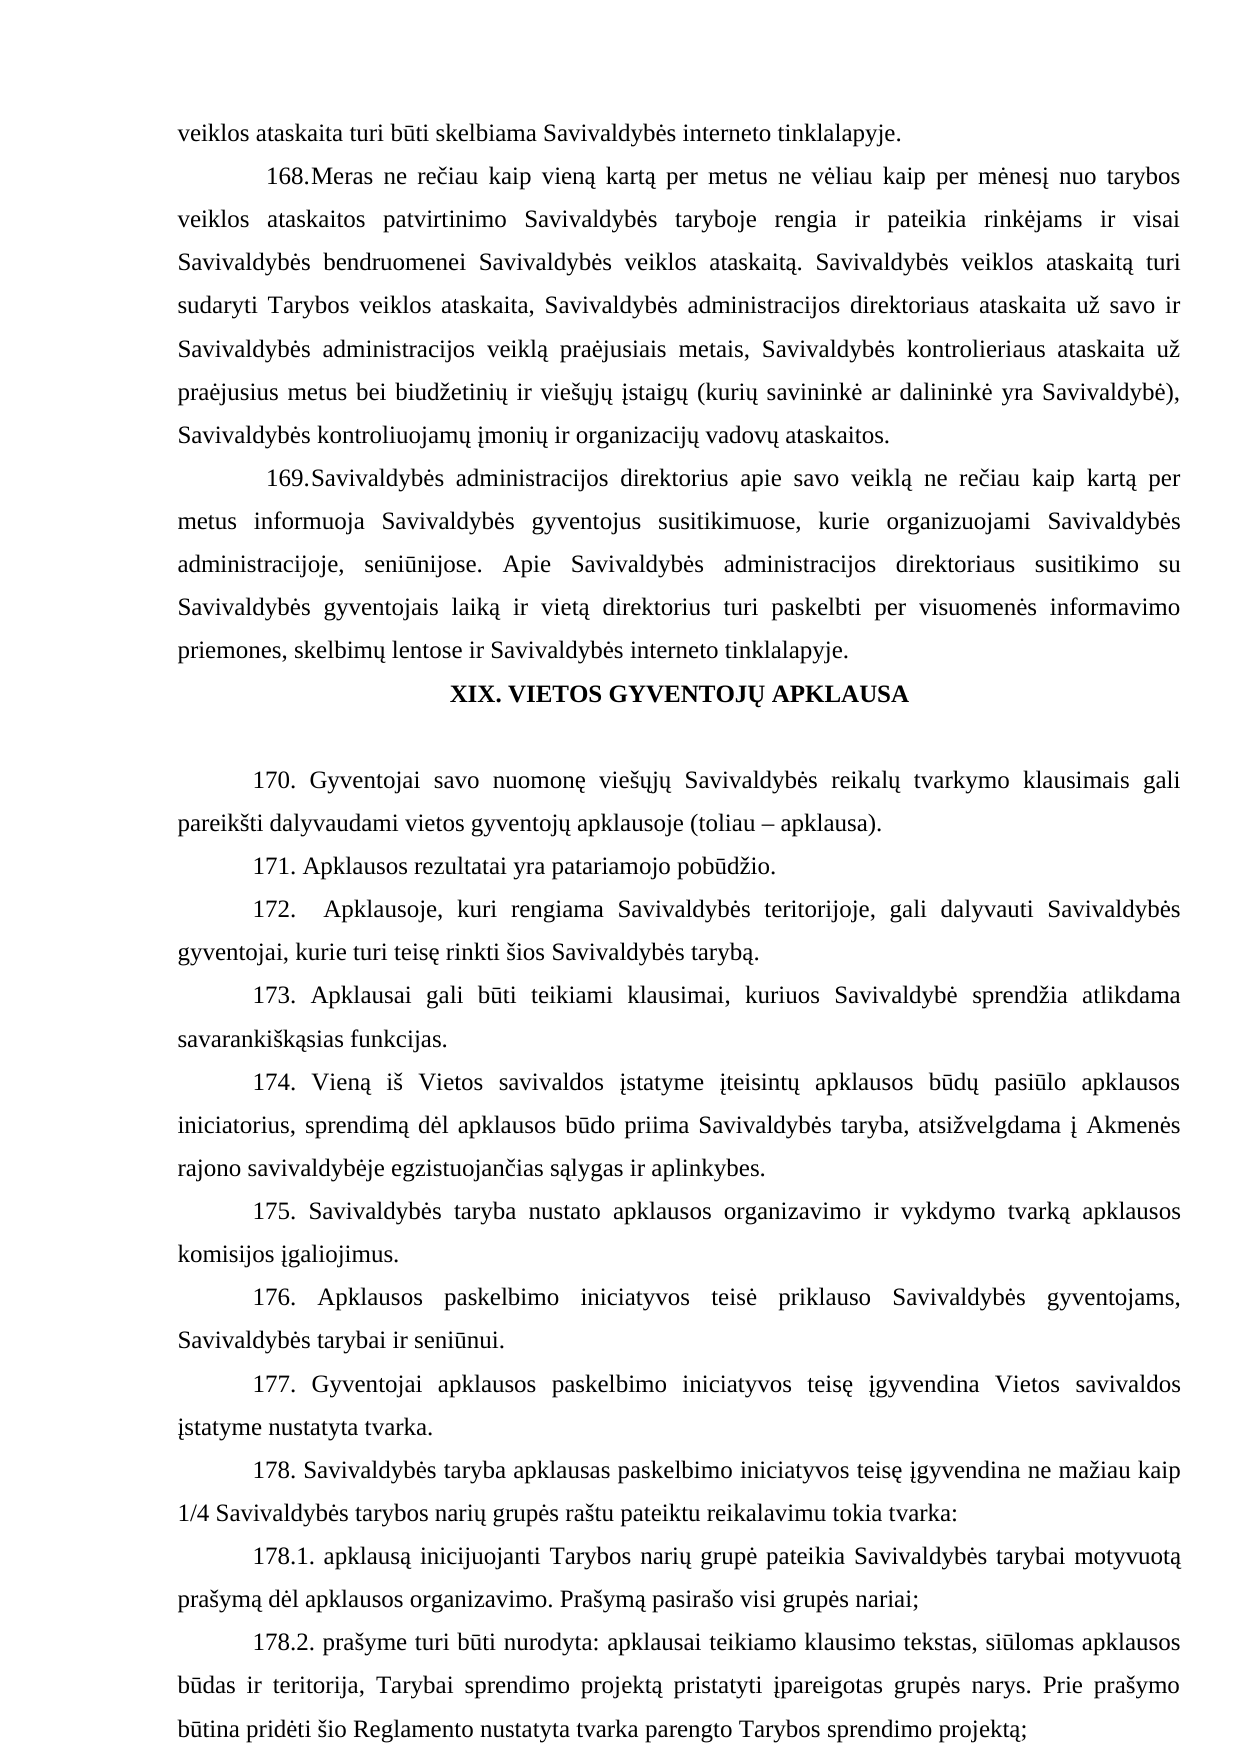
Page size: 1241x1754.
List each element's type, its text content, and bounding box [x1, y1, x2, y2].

text 178.1. apklausą inicijuojanti Tarybos narių grupė pateikia Savivaldybės tarybai motyvuotą prašymą dėl apklausos organizavimo. Prašymą pasirašo visi grupės nariai; [177, 1541, 1181, 1613]
text veiklos ataskaita turi būti skelbiama Savivaldybės interneto tinklalapyje. [177, 118, 1181, 147]
text 171. Apklausos rezultatai yra patariamojo pobūdžio. [177, 851, 1181, 880]
text 175. Savivaldybės taryba nustato apklausos organizavimo ir vykdymo tvarką apklausos komisijos įgaliojimus. [177, 1196, 1181, 1268]
text 176. Apklausos paskelbimo iniciatyvos teisė priklauso Savivaldybės gyventojams, Savivaldybės tarybai ir seniūnui. [177, 1282, 1181, 1354]
text XIX. VIETOS GYVENTOJŲ APKLAUSA [177, 679, 1181, 707]
text 177. Gyventojai apklausos paskelbimo iniciatyvos teisę įgyvendina Vietos savivaldos įstatyme nustatyta tvarka. [177, 1369, 1181, 1441]
text 172. Apklausoje, kuri rengiama Savivaldybės teritorijoje, gali dalyvauti Savivaldybės gyventojai, kurie turi teisę rinkti šios Savivaldybės tarybą. [177, 894, 1181, 966]
text 170. Gyventojai savo nuomonę viešųjų Savivaldybės reikalų tvarkymo klausimais gali pareikšti dalyvaudami vietos gyventojų apklausoje (toliau – apklausa). [177, 765, 1181, 837]
text 168. Meras ne rečiau kaip vieną kartą per metus ne vėliau kaip per mėnesį nuo tarybos veiklos ataskaitos patvirtinimo Savivaldybės taryboje rengia ir pateikia rinkėjams ir visai Savivaldybės bendruomenei Savivaldybės veiklos ataskaitą. Savivaldybės veiklos ataskaitą turi sudaryti Tarybos veiklos ataskaita, Savivaldybės administracijos direktoriaus ataskaita už savo ir Savivaldybės administracijos veiklą praėjusiais metais, Savivaldybės kontrolieriaus ataskaita už praėjusius metus bei biudžetinių ir viešųjų įstaigų (kurių savininkė ar dalininkė yra Savivaldybė), Savivaldybės kontroliuojamų įmonių ir organizacijų vadovų ataskaitos. [177, 161, 1181, 449]
text 174. Vieną iš Vietos savivaldos įstatyme įteisintų apklausos būdų pasiūlo apklausos iniciatorius, sprendimą dėl apklausos būdo priima Savivaldybės taryba, atsižvelgdama į Akmenės rajono savivaldybėje egzistuojančias sąlygas ir aplinkybes. [177, 1067, 1181, 1182]
text 178.2. prašyme turi būti nurodyta: apklausai teikiamo klausimo tekstas, siūlomas apklausos būdas ir teritorija, Tarybai sprendimo projektą pristatyti įpareigotas grupės narys. Prie prašymo būtina pridėti šio Reglamento nustatyta tvarka parengto Tarybos sprendimo projektą; [177, 1627, 1181, 1742]
text 169. Savivaldybės administracijos direktorius apie savo veiklą ne rečiau kaip kartą per metus informuoja Savivaldybės gyventojus susitikimuose, kurie organizuojami Savivaldybės administracijoje, seniūnijose. Apie Savivaldybės administracijos direktoriaus susitikimo su Savivaldybės gyventojais laiką ir vietą direktorius turi paskelbti per visuomenės informavimo priemones, skelbimų lentose ir Savivaldybės interneto tinklalapyje. [177, 463, 1181, 664]
text 178. Savivaldybės taryba apklausas paskelbimo iniciatyvos teisę įgyvendina ne mažiau kaip 1/4 Savivaldybės tarybos narių grupės raštu pateiktu reikalavimu tokia tvarka: [177, 1455, 1181, 1527]
text 173. Apklausai gali būti teikiami klausimai, kuriuos Savivaldybė sprendžia atlikdama savarankiškąsias funkcijas. [177, 981, 1181, 1052]
